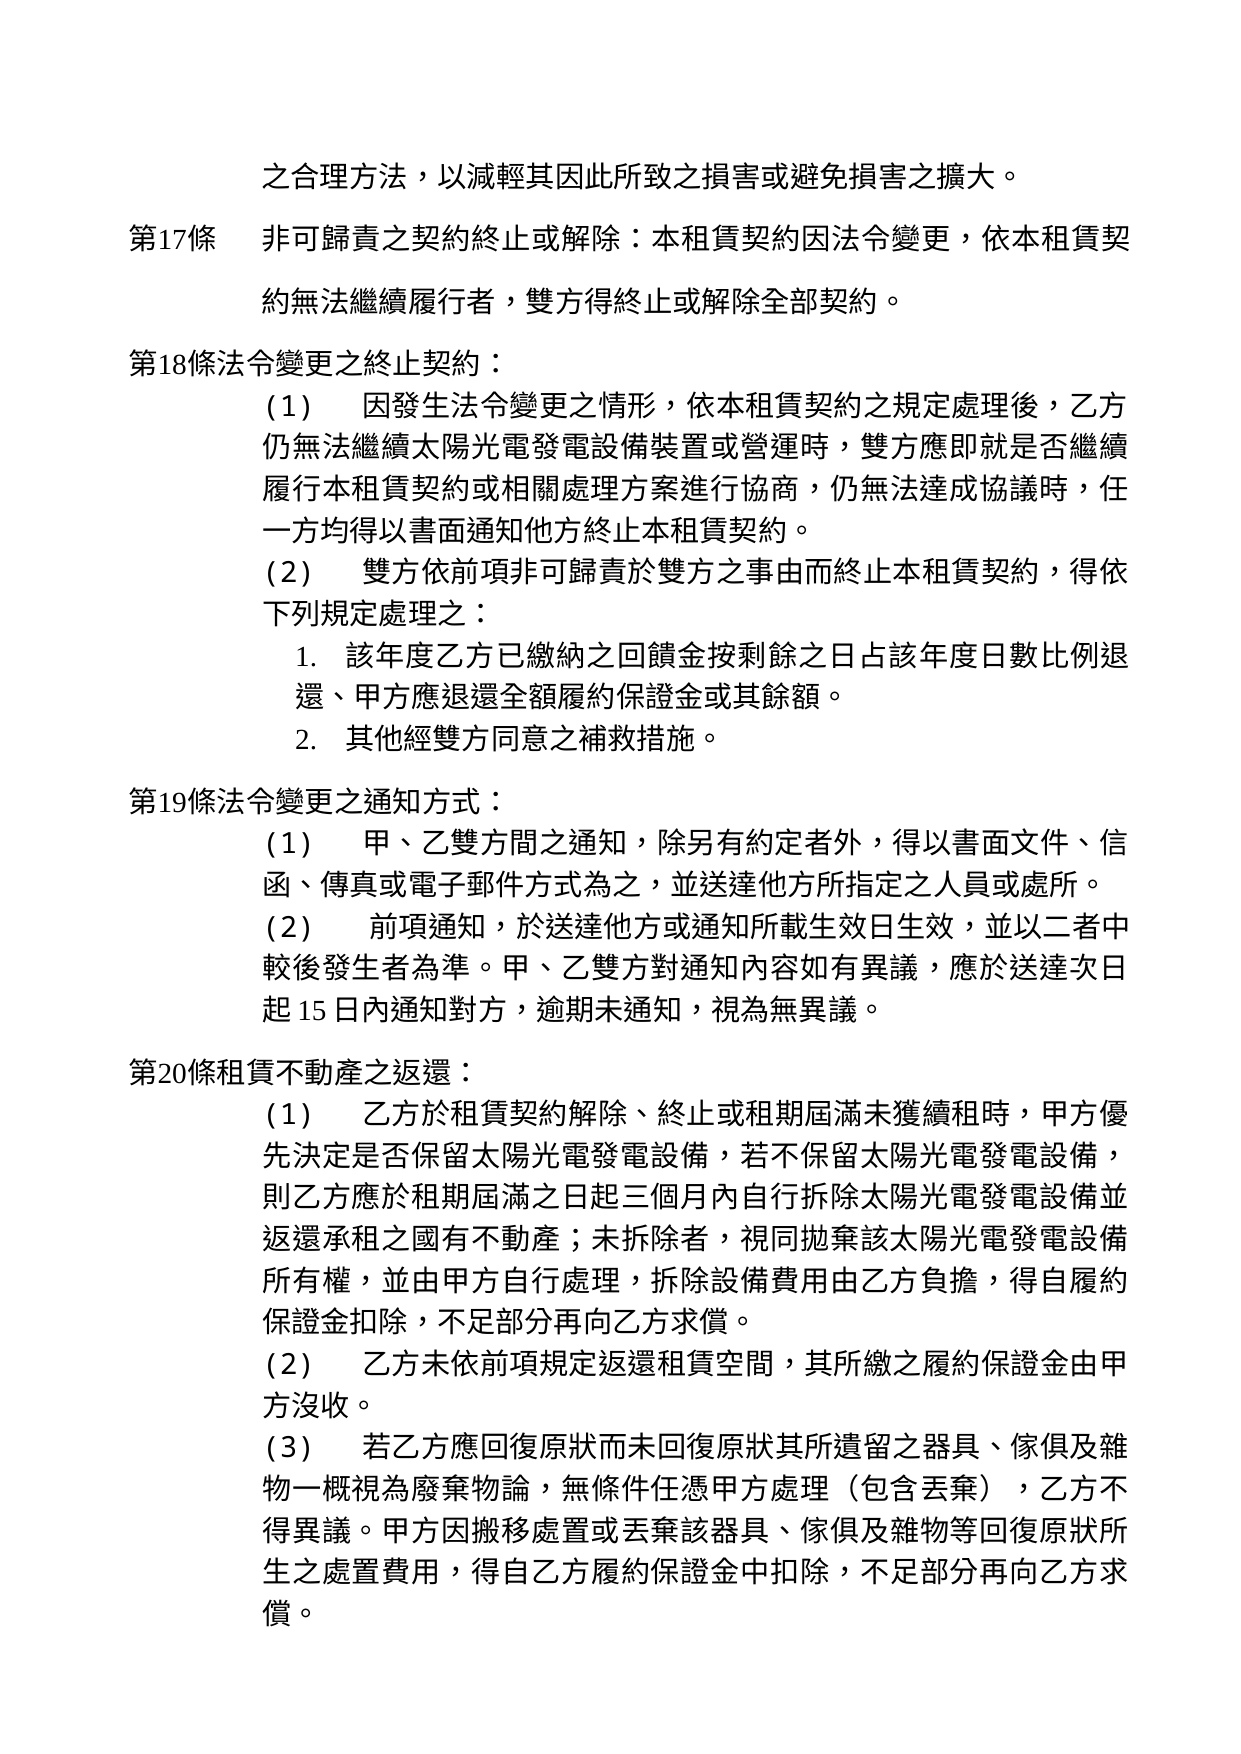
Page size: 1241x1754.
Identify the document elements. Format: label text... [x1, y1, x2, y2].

list 該年度乙方已繳納之回饋金按剩餘之日占該年度日數比例退還、甲方應退還全額履約保證金或其餘額。 [295, 633, 1130, 716]
list 法令變更之通知方式： [128, 758, 1130, 820]
list 之合理方法，以減輕其因此所致之損害或避免損害之擴大。 [128, 133, 1130, 195]
list 甲、乙雙方間之通知，除另有約定者外，得以書面文件、信函、傳真或電子郵件方式為之，並送達他方所指定之人員或處所。 [262, 820, 1130, 904]
list 租賃不動產之返還： [128, 1029, 1130, 1091]
list 雙方依前項非可歸責於雙方之事由而終止本租賃契約，得依下列規定處理之： [262, 549, 1130, 633]
list 若乙方應回復原狀而未回復原狀其所遺留之器具、傢俱及雜物一概視為廢棄物論，無條件任憑甲方處理（包含丟棄），乙方不得異議。甲方因搬移處置或丟棄該器具、傢俱及雜物等回復原狀所生之處置費用，得自乙方履約保證金中扣除，不足部分再向乙方求償。 [262, 1424, 1130, 1633]
list 前項通知，於送達他方或通知所載生效日生效，並以二者中較後發生者為準。甲、乙雙方對通知內容如有異議，應於送達次日起15日內通知對方，逾期未通知，視為無異議。 [262, 904, 1130, 1029]
list 其他經雙方同意之補救措施。 [295, 716, 1130, 758]
list 因發生法令變更之情形，依本租賃契約之規定處理後，乙方仍無法繼續太陽光電發電設備裝置或營運時，雙方應即就是否繼續履行本租賃契約或相關處理方案進行協商，仍無法達成協議時，任一方均得以書面通知他方終止本租賃契約。 [262, 383, 1130, 549]
list 乙方於租賃契約解除、終止或租期屆滿未獲續租時，甲方優先決定是否保留太陽光電發電設備，若不保留太陽光電發電設備，則乙方應於租期屆滿之日起三個月內自行拆除太陽光電發電設備並返還承租之國有不動產；未拆除者，視同拋棄該太陽光電發電設備所有權，並由甲方自行處理，拆除設備費用由乙方負擔，得自履約保證金扣除，不足部分再向乙方求償。 [262, 1091, 1130, 1341]
list 法令變更之終止契約： [128, 320, 1130, 383]
list 非可歸責之契約終止或解除：本租賃契約因法令變更，依本租賃契約無法繼續履行者，雙方得終止或解除全部契約。 [128, 195, 1130, 320]
list 乙方未依前項規定返還租賃空間，其所繳之履約保證金由甲方沒收。 [262, 1341, 1130, 1424]
